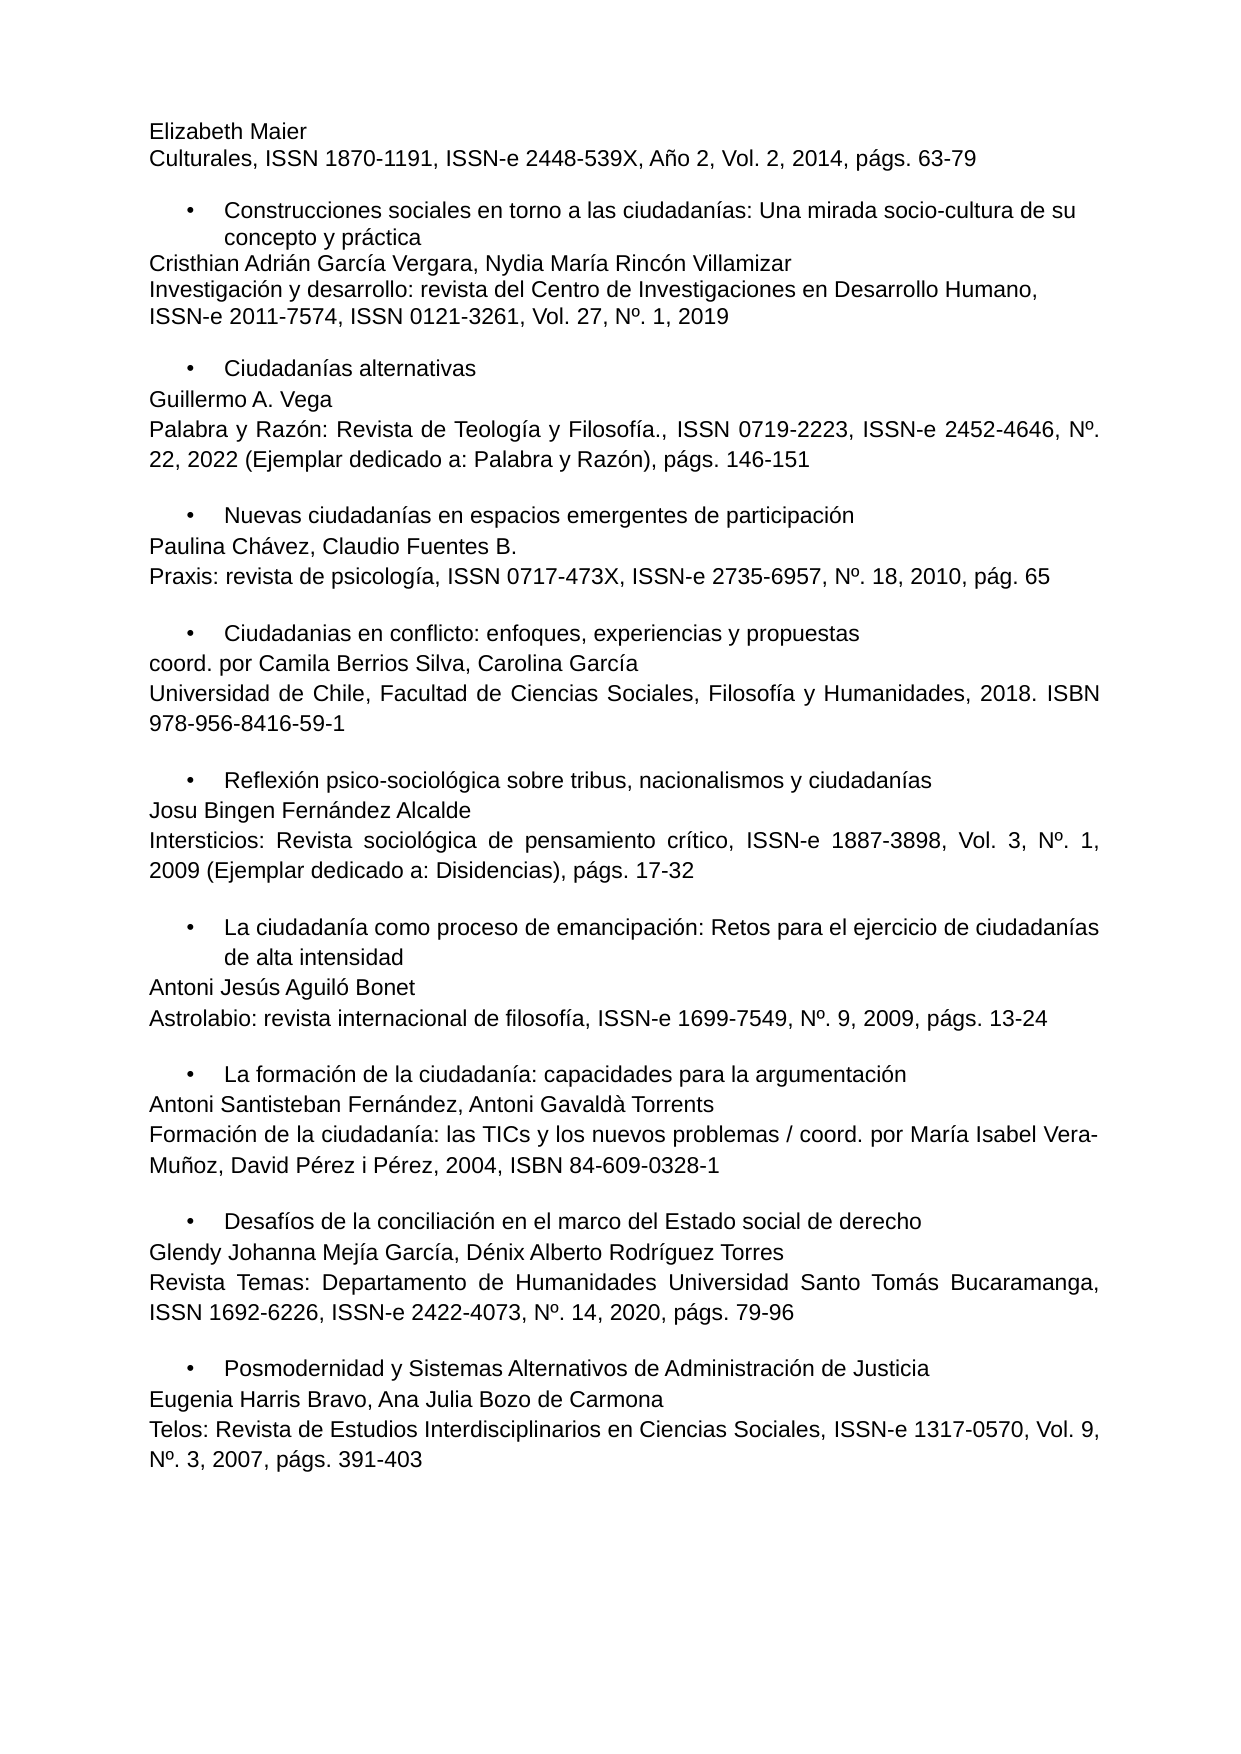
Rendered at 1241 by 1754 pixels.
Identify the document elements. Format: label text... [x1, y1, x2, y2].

text Eugenia Harris Bravo, Ana Julia Bozo de Carmona [149, 1386, 1100, 1412]
text Palabra y Razón: Revista de Teología y Filosofía., ISSN 0719-2223, ISSN-e 2452-4646, Nº. 22, 2022 (Ejemplar dedicado a: Palabra y Razón), págs. 146-151 [149, 416, 1100, 472]
list Ciudadanias en conflicto: enfoques, experiencias y propuestas [186, 619, 1100, 646]
text Culturales, ISSN 1870-1191, ISSN-e 2448-539X, Año 2, Vol. 2, 2014, págs. 63-79 [149, 144, 1100, 171]
list Posmodernidad y Sistemas Alternativos de Administración de Justicia [186, 1355, 1100, 1382]
text Formación de la ciudadanía: las TICs y los nuevos problemas / coord. por María Isabel Vera-Muñoz, David Pérez i Pérez, 2004, ISBN 84-609-0328-1 [149, 1121, 1100, 1178]
text Josu Bingen Fernández Alcalde [149, 797, 1100, 823]
text Glendy Johanna Mejía García, Dénix Alberto Rodríguez Torres [149, 1238, 1100, 1265]
list Desafíos de la conciliación en el marco del Estado social de derecho [186, 1208, 1100, 1234]
text Cristhian Adrián García Vergara, Nydia María Rincón Villamizar [149, 250, 1100, 276]
text Antoni Santisteban Fernández, Antoni Gavaldà Torrents [149, 1091, 1100, 1118]
list La formación de la ciudadanía: capacidades para la argumentación [186, 1061, 1100, 1087]
list Construcciones sociales en torno a las ciudadanías: Una mirada socio-cultura de su concepto y práctica [186, 197, 1100, 250]
list Nuevas ciudadanías en espacios emergentes de participación [186, 502, 1100, 529]
text Telos: Revista de Estudios Interdisciplinarios en Ciencias Sociales, ISSN-e 1317-0570, Vol. 9, Nº. 3, 2007, págs. 391-403 [149, 1416, 1100, 1472]
text Investigación y desarrollo: revista del Centro de Investigaciones en Desarrollo Humano, ISSN-e 2011-7574, ISSN 0121-3261, Vol. 27, Nº. 1, 2019 [149, 276, 1100, 329]
list La ciudadanía como proceso de emancipación: Retos para el ejercicio de ciudadanías de alta intensidad [186, 914, 1100, 970]
list Ciudadanías alternativas [186, 355, 1100, 382]
text Intersticios: Revista sociológica de pensamiento crítico, ISSN-e 1887-3898, Vol. 3, Nº. 1, 2009 (Ejemplar dedicado a: Disidencias), págs. 17-32 [149, 827, 1100, 884]
list Reflexión psico-sociológica sobre tribus, nacionalismos y ciudadanías [186, 767, 1100, 793]
text Paulina Chávez, Claudio Fuentes B. [149, 533, 1100, 559]
text Universidad de Chile, Facultad de Ciencias Sociales, Filosofía y Humanidades, 2018. ISBN 978-956-8416-59-1 [149, 680, 1100, 736]
text Elizabeth Maier [149, 118, 1100, 144]
text Guillermo A. Vega [149, 386, 1100, 412]
text Revista Temas: Departamento de Humanidades Universidad Santo Tomás Bucaramanga, ISSN 1692-6226, ISSN-e 2422-4073, Nº. 14, 2020, págs. 79-96 [149, 1269, 1100, 1325]
text coord. por Camila Berrios Silva, Carolina Garcí­a [149, 650, 1100, 676]
text Astrolabio: revista internacional de filosofía, ISSN-e 1699-7549, Nº. 9, 2009, págs. 13-24 [149, 1004, 1100, 1031]
text Praxis: revista de psicología, ISSN 0717-473X, ISSN-e 2735-6957, Nº. 18, 2010, pág. 65 [149, 563, 1100, 589]
text Antoni Jesús Aguiló Bonet [149, 974, 1100, 1001]
